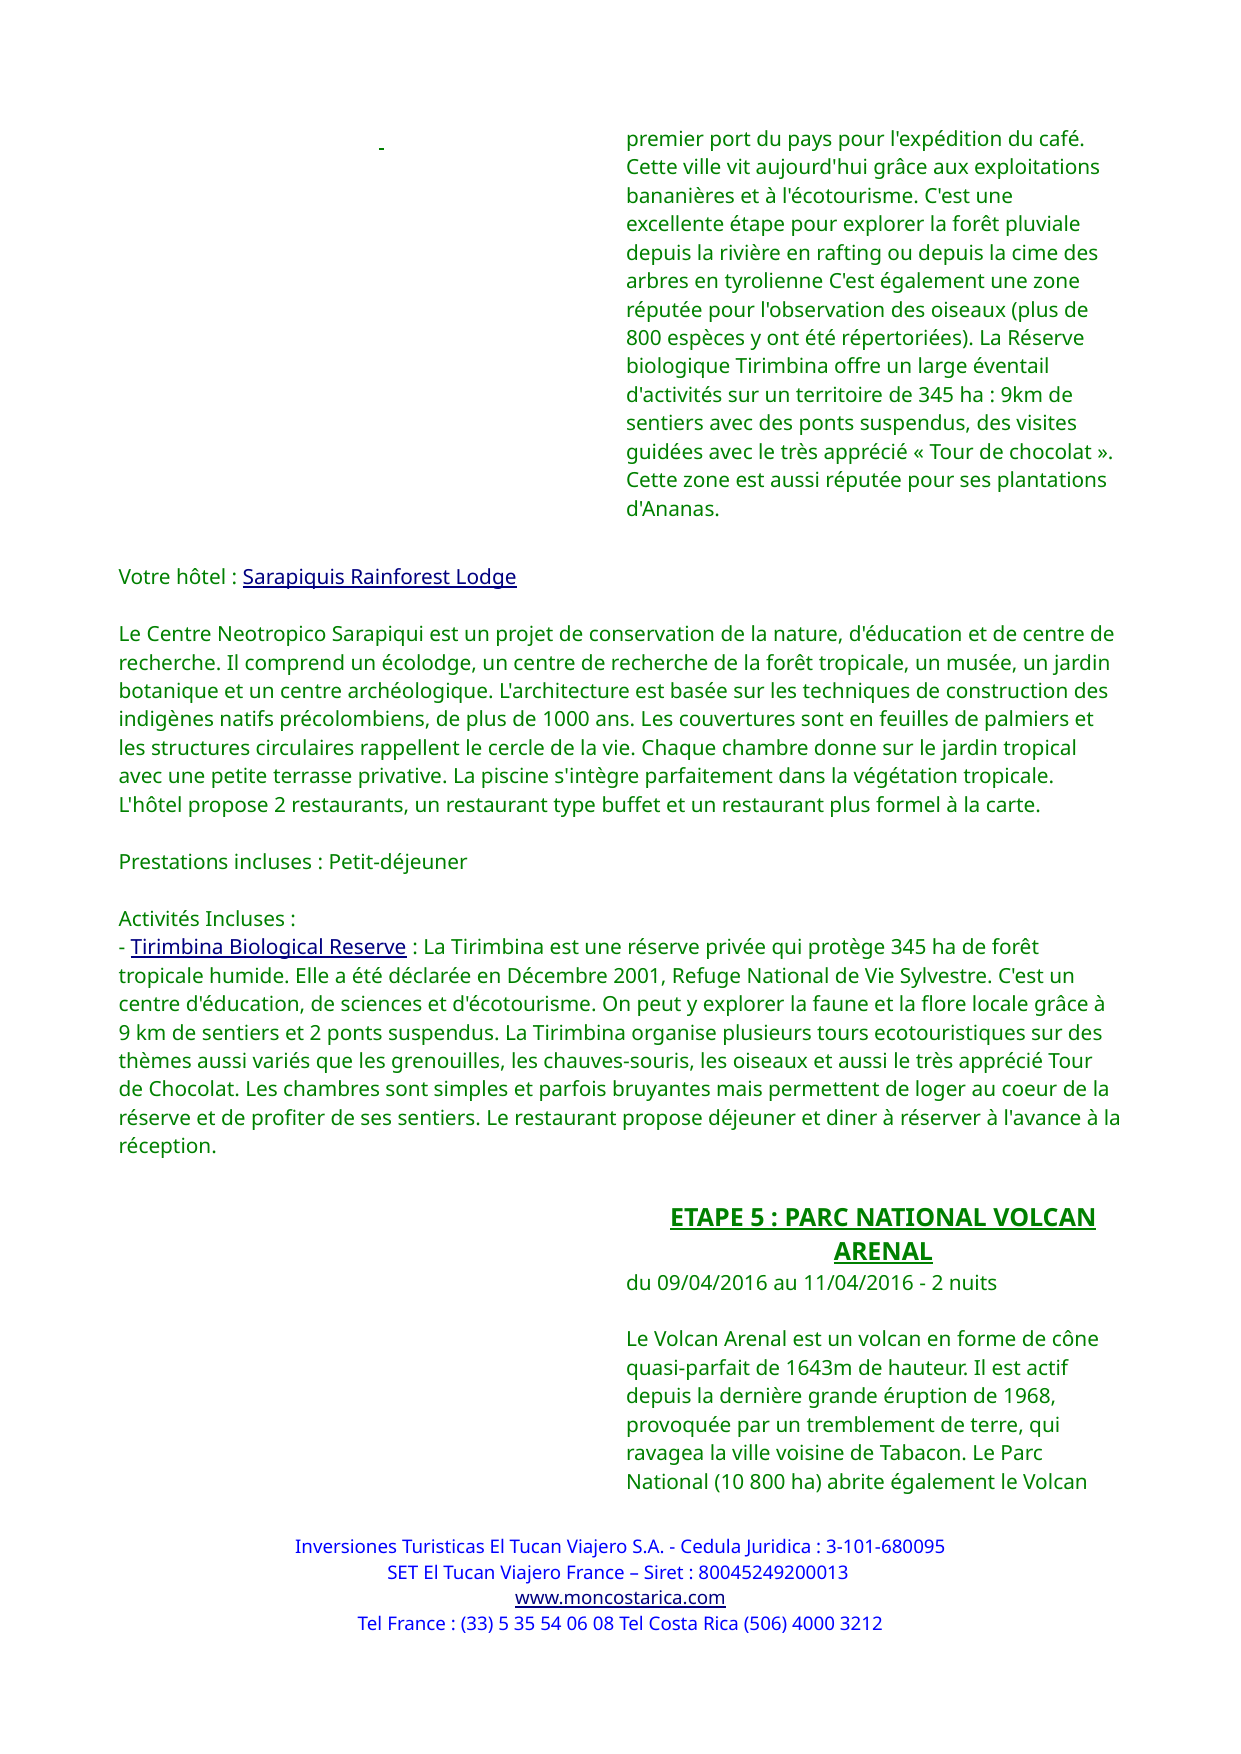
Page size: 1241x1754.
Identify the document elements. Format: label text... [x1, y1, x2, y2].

text Le Centre Neotropico Sarapiqui est un projet de conservation de la nature, d'éducation et de centre de recherche. Il comprend un écolodge, un centre de recherche de la forêt tropicale, un musée, un jardin botanique et un centre archéologique. L'architecture est basée sur les techniques de construction des indigènes natifs précolombiens, de plus de 1000 ans. Les couvertures sont en feuilles de palmiers et les structures circulaires rappellent le cercle de la vie. Chaque chambre donne sur le jardin tropical avec une petite terrasse privative. La piscine s'intègre parfaitement dans la végétation tropicale. L'hôtel propose 2 restaurants, un restaurant type buffet et un restaurant plus formel à la carte. [118, 619, 1122, 818]
table_header premier port du pays pour l'expédition du café. Cette ville vit aujourd'hui grâce aux exploitations bananières et à l'écotourisme. C'est une excellente étape pour explorer la forêt pluviale depuis la rivière en rafting ou depuis la cime des arbres en tyrolienne C'est également une zone réputée pour l'observation des oiseaux (plus de 800 espèces y ont été répertoriées). La Réserve biologique Tirimbina offre un large éventail d'activités sur un territoire de 345 ha : 9km de sentiers avec des ponts suspendus, des visites guidées avec le très apprécié « Tour de chocolat ». Cette zone est aussi réputée pour ses plantations d'Ananas. [620, 118, 1122, 528]
text Votre hôtel : Sarapiquis Rainforest Lodge [118, 562, 1122, 590]
text Activités Incluses : [118, 904, 1122, 932]
table_header [118, 1194, 620, 1501]
text Prestations incluses : Petit-déjeuner [118, 847, 1122, 875]
table_header ETAPE 5 : PARC NATIONAL VOLCAN ARENAL du 09/04/2016 au 11/04/2016 - 2 nuits Le Volcan Arenal est un volcan en forme de cône quasi-parfait de 1643m de hauteur. Il est actif depuis la dernière grande éruption de 1968, provoquée par un tremblement de terre, qui ravagea la ville voisine de Tabacon. Le Parc National (10 800 ha) abrite également le Volcan [620, 1194, 1122, 1501]
table_header [118, 118, 620, 528]
text - Tirimbina Biological Reserve : La Tirimbina est une réserve privée qui protège 345 ha de forêt tropicale humide. Elle a été déclarée en Décembre 2001, Refuge National de Vie Sylvestre. C'est un centre d'éducation, de sciences et d'écotourisme. On peut y explorer la faune et la flore locale grâce à 9 km de sentiers et 2 ponts suspendus. La Tirimbina organise plusieurs tours ecotouristiques sur des thèmes aussi variés que les grenouilles, les chauves-souris, les oiseaux et aussi le très apprécié Tour de Chocolat. Les chambres sont simples et parfois bruyantes mais permettent de loger au coeur de la réserve et de profiter de ses sentiers. Le restaurant propose déjeuner et diner à réserver à l'avance à la réception. [118, 932, 1122, 1160]
